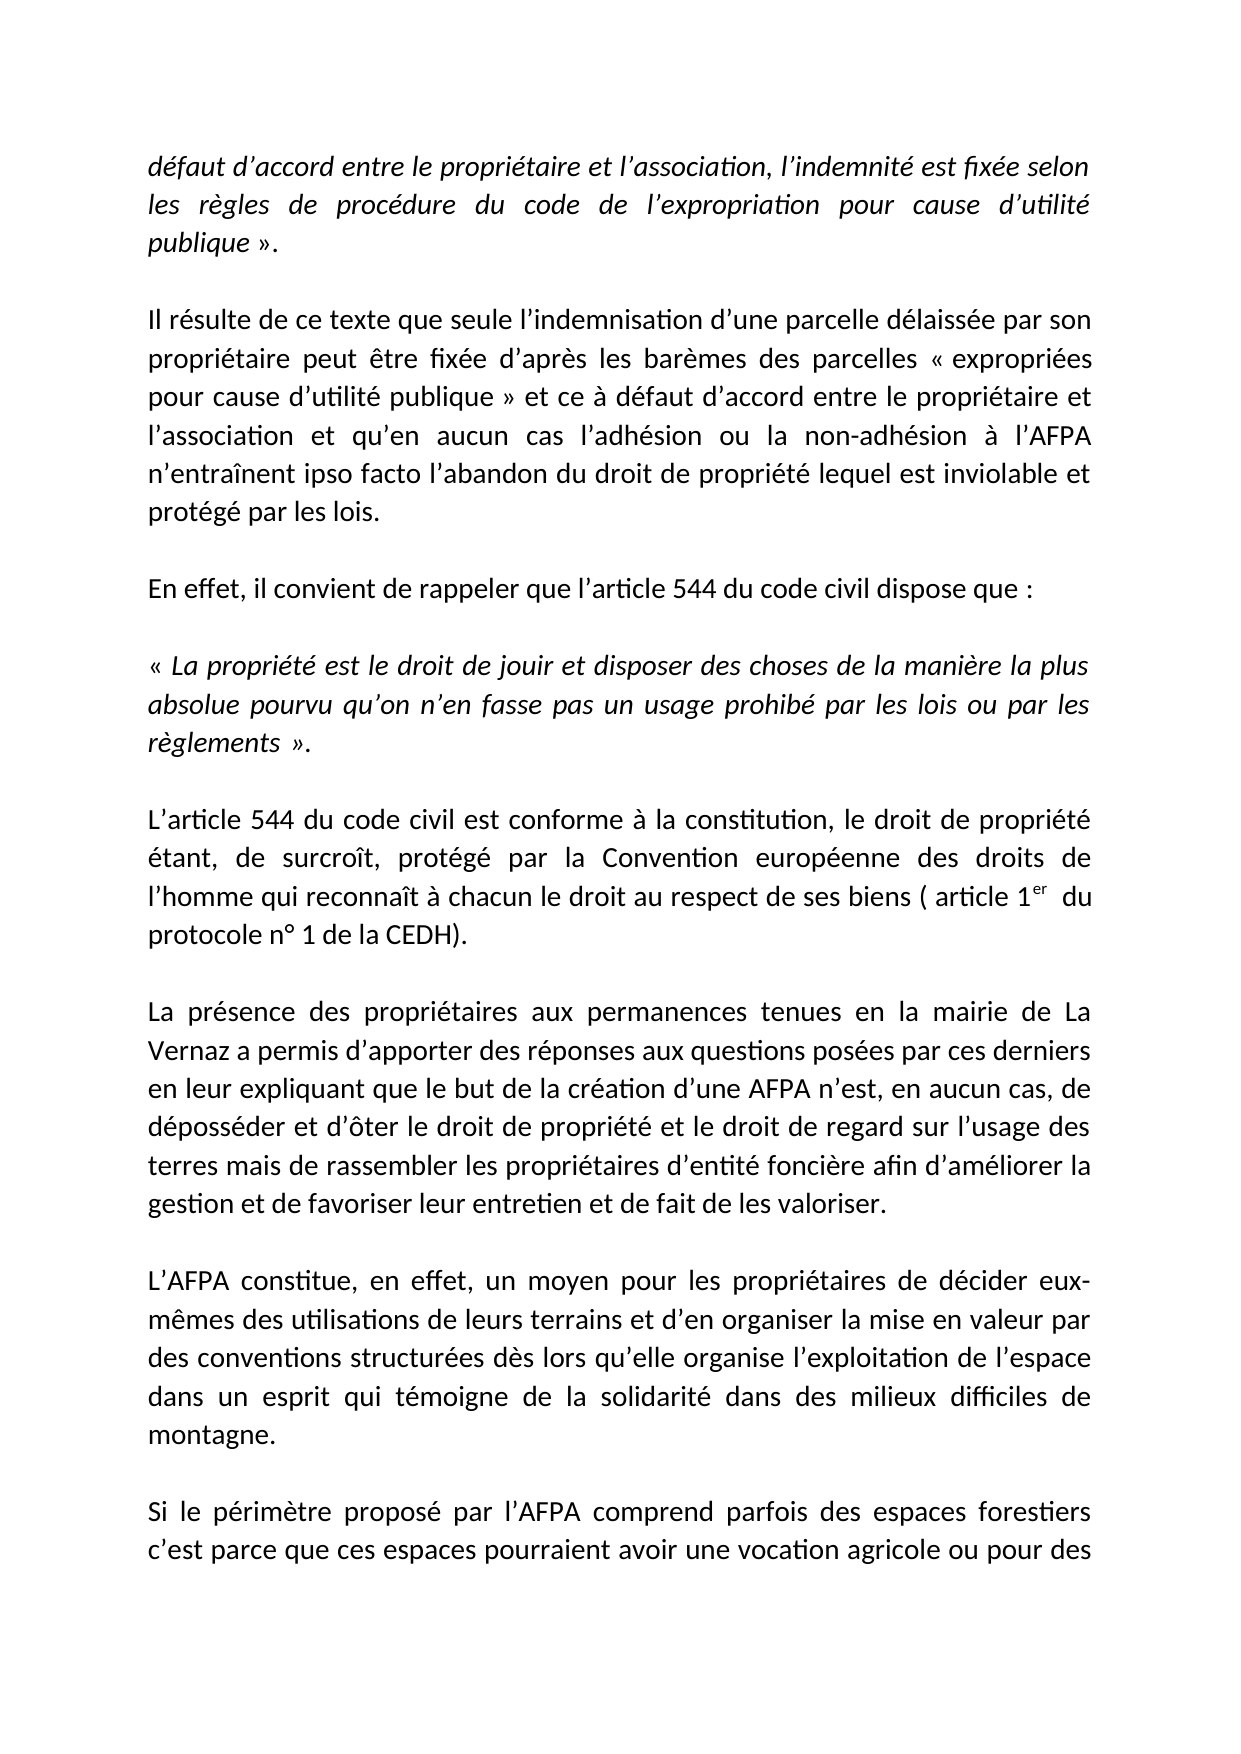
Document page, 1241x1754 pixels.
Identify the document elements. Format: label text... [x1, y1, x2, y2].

text défaut d’accord entre le propriétaire et l’association, l’indemnité est fixée selon les règles de procédure du code de l’expropriation pour cause d’utilité publique ». [148, 148, 1093, 260]
text L’AFPA constitue, en effet, un moyen pour les propriétaires de décider eux-mêmes des utilisations de leurs terrains et d’en organiser la mise en valeur par des conventions structurées dès lors qu’elle organise l’exploitation de l’espace dans un esprit qui témoigne de la solidarité dans des milieux difficiles de montagne. [148, 1262, 1093, 1452]
text La présence des propriétaires aux permanences tenues en la mairie de La Vernaz a permis d’apporter des réponses aux questions posées par ces derniers en leur expliquant que le but de la création d’une AFPA n’est, en aucun cas, de déposséder et d’ôter le droit de propriété et le droit de regard sur l’usage des terres mais de rassembler les propriétaires d’entité foncière afin d’améliorer la gestion et de favoriser leur entretien et de fait de les valoriser. [148, 993, 1093, 1221]
text Si le périmètre proposé par l’AFPA comprend parfois des espaces forestiers c’est parce que ces espaces pourraient avoir une vocation agricole ou pour des [148, 1493, 1093, 1567]
text Il résulte de ce texte que seule l’indemnisation d’une parcelle délaissée par son propriétaire peut être fixée d’après les barèmes des parcelles « expropriées pour cause d’utilité publique » et ce à défaut d’accord entre le propriétaire et l’association et qu’en aucun cas l’adhésion ou la non-adhésion à l’AFPA n’entraînent ipso facto l’abandon du droit de propriété lequel est inviolable et protégé par les lois. [148, 301, 1093, 529]
text « La propriété est le droit de jouir et disposer des choses de la manière la plus absolue pourvu qu’on n’en fasse pas un usage prohibé par les lois ou par les règlements ». [148, 647, 1093, 760]
text L’article 544 du code civil est conforme à la constitution, le droit de propriété étant, de surcroît, protégé par la Convention européenne des droits de l’homme qui reconnaît à chacun le droit au respect de ses biens ( article 1er du protocole n° 1 de la CEDH). [148, 801, 1093, 952]
text En effet, il convient de rappeler que l’article 544 du code civil dispose que : [148, 570, 1093, 606]
